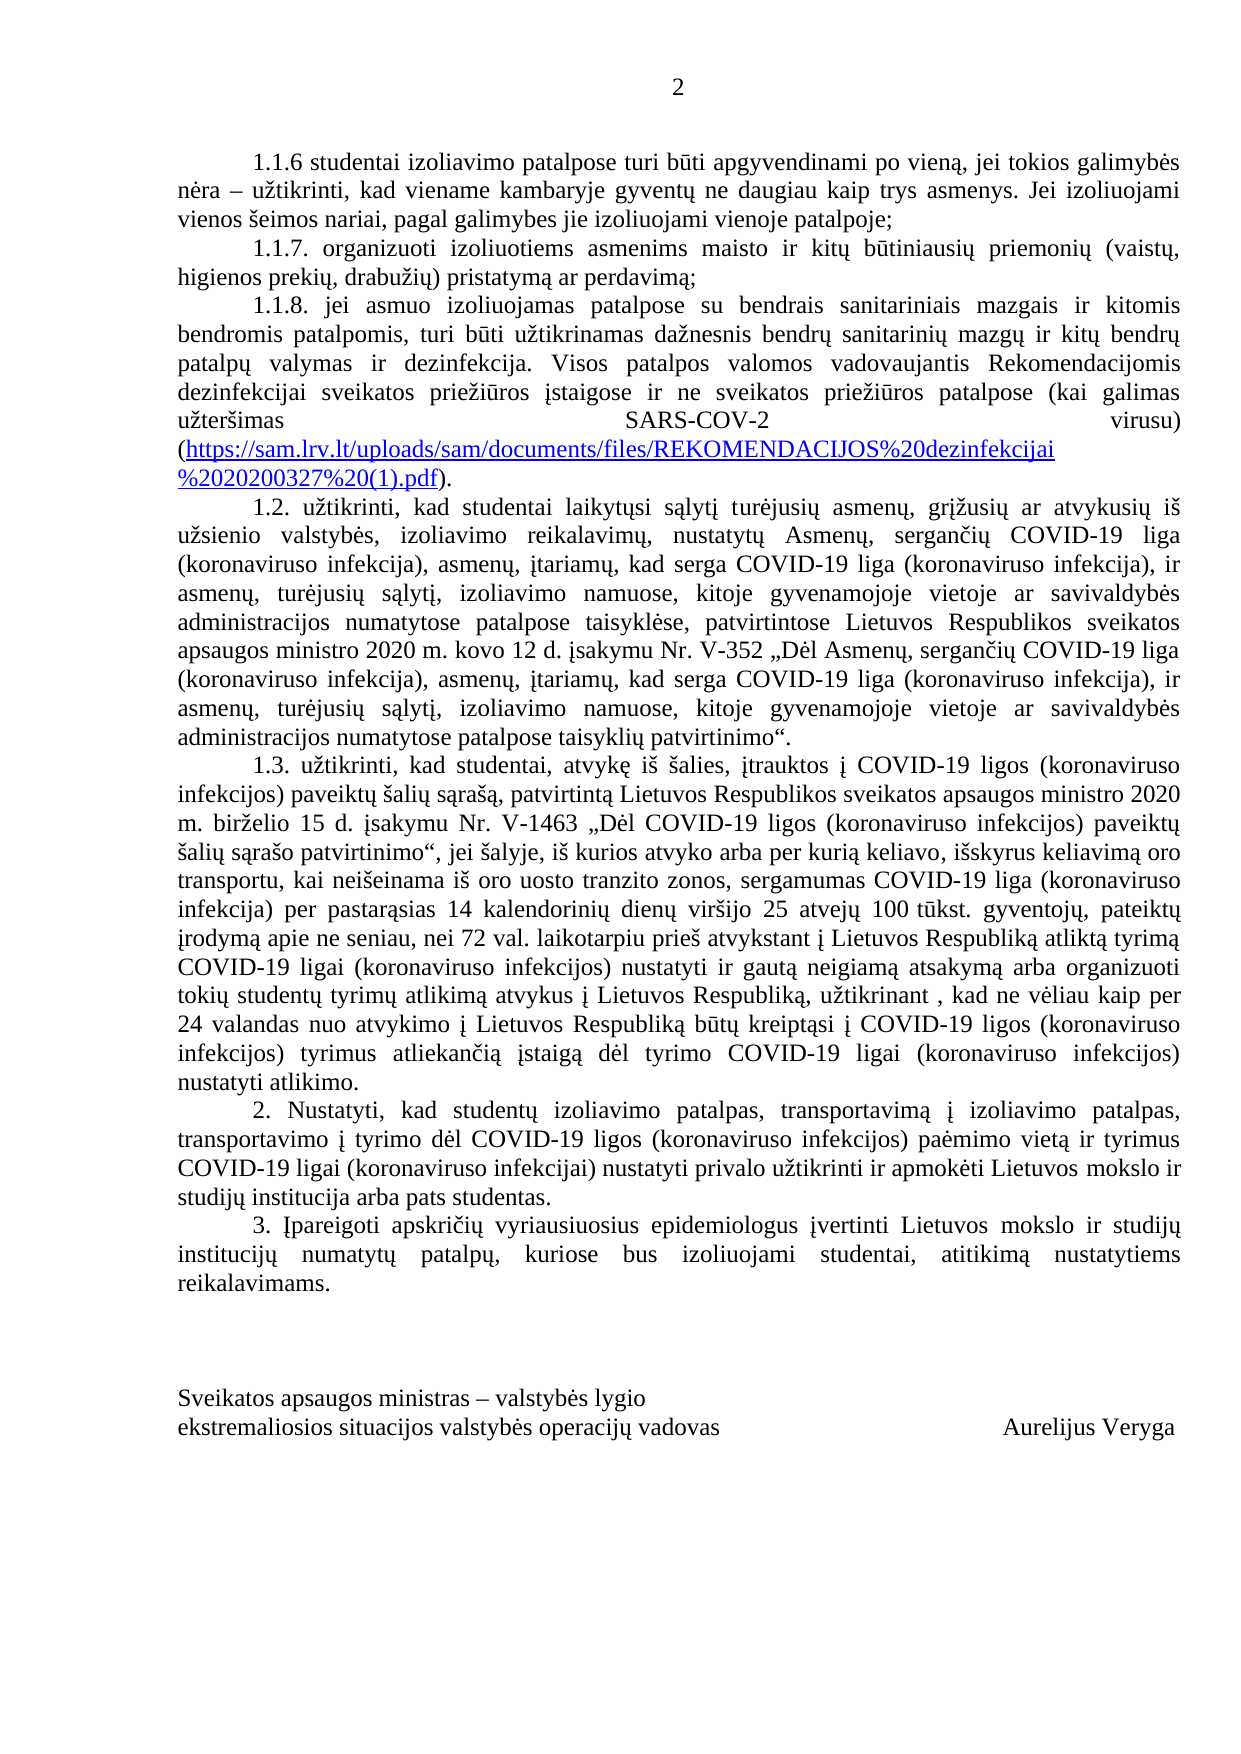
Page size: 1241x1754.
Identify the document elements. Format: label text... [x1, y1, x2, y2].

text 1.1.8. jei asmuo izoliuojamas patalpose su bendrais sanitariniais mazgais ir kitomis bendromis patalpomis, turi būti užtikrinamas dažnesnis bendrų sanitarinių mazgų ir kitų bendrų patalpų valymas ir dezinfekcija. Visos patalpos valomos vadovaujantis Rekomendacijomis dezinfekcijai sveikatos priežiūros įstaigose ir ne sveikatos priežiūros patalpose (kai galimas užteršimas SARS-COV-2 virusu) (https://sam.lrv.lt/uploads/sam/documents/files/REKOMENDACIJOS%20dezinfekcijai%2020200327%20(1).pdf). [177, 291, 1181, 492]
text 1.1.7. organizuoti izoliuotiems asmenims maisto ir kitų būtiniausių priemonių (vaistų, higienos prekių, drabužių) pristatymą ar perdavimą; [177, 233, 1181, 291]
text 2. Nustatyti, kad studentų izoliavimo patalpas, transportavimą į izoliavimo patalpas, transportavimo į tyrimo dėl COVID-19 ligos (koronaviruso infekcijos) paėmimo vietą ir tyrimus COVID-19 ligai (koronaviruso infekcijai) nustatyti privalo užtikrinti ir apmokėti Lietuvos mokslo ir studijų institucija arba pats studentas. [177, 1096, 1181, 1211]
text ekstremaliosios situacijos valstybės operacijų vadovas Aurelijus Veryga [177, 1412, 1181, 1441]
text Sveikatos apsaugos ministras – valstybės lygio [177, 1383, 1181, 1412]
text 3. Įpareigoti apskričių vyriausiuosius epidemiologus įvertinti Lietuvos mokslo ir studijų institucijų numatytų patalpų, kuriose bus izoliuojami studentai, atitikimą nustatytiems reikalavimams. [177, 1211, 1181, 1297]
text 1.3. užtikrinti, kad studentai, atvykę iš šalies, įtrauktos į COVID-19 ligos (koronaviruso infekcijos) paveiktų šalių sąrašą, patvirtintą Lietuvos Respublikos sveikatos apsaugos ministro 2020 m. birželio 15 d. įsakymu Nr. V-1463 „Dėl COVID-19 ligos (koronaviruso infekcijos) paveiktų šalių sąrašo patvirtinimo“, jei šalyje, iš kurios atvyko arba per kurią keliavo, išskyrus keliavimą oro transportu, kai neišeinama iš oro uosto tranzito zonos, sergamumas COVID-19 liga (koronaviruso infekcija) per pastarąsias 14 kalendorinių dienų viršijo 25 atvejų 100 tūkst. gyventojų, pateiktų įrodymą apie ne seniau, nei 72 val. laikotarpiu prieš atvykstant į Lietuvos Respubliką atliktą tyrimą COVID-19 ligai (koronaviruso infekcijos) nustatyti ir gautą neigiamą atsakymą arba organizuoti tokių studentų tyrimų atlikimą atvykus į Lietuvos Respubliką, užtikrinant , kad ne vėliau kaip per 24 valandas nuo atvykimo į Lietuvos Respubliką būtų kreiptąsi į COVID-19 ligos (koronaviruso infekcijos) tyrimus atliekančią įstaigą dėl tyrimo COVID-19 ligai (koronaviruso infekcijos) nustatyti atlikimo. [177, 751, 1181, 1096]
text 1.1.6 studentai izoliavimo patalpose turi būti apgyvendinami po vieną, jei tokios galimybės nėra – užtikrinti, kad viename kambaryje gyventų ne daugiau kaip trys asmenys. Jei izoliuojami vienos šeimos nariai, pagal galimybes jie izoliuojami vienoje patalpoje; [177, 147, 1181, 233]
text 1.2. užtikrinti, kad studentai laikytųsi sąlytį turėjusių asmenų, grįžusių ar atvykusių iš užsienio valstybės, izoliavimo reikalavimų, nustatytų Asmenų, sergančių COVID-19 liga (koronaviruso infekcija), asmenų, įtariamų, kad serga COVID-19 liga (koronaviruso infekcija), ir asmenų, turėjusių sąlytį, izoliavimo namuose, kitoje gyvenamojoje vietoje ar savivaldybės administracijos numatytose patalpose taisyklėse, patvirtintose Lietuvos Respublikos sveikatos apsaugos ministro 2020 m. kovo 12 d. įsakymu Nr. V-352 „Dėl Asmenų, sergančių COVID-19 liga (koronaviruso infekcija), asmenų, įtariamų, kad serga COVID-19 liga (koronaviruso infekcija), ir asmenų, turėjusių sąlytį, izoliavimo namuose, kitoje gyvenamojoje vietoje ar savivaldybės administracijos numatytose patalpose taisyklių patvirtinimo“. [177, 492, 1181, 751]
